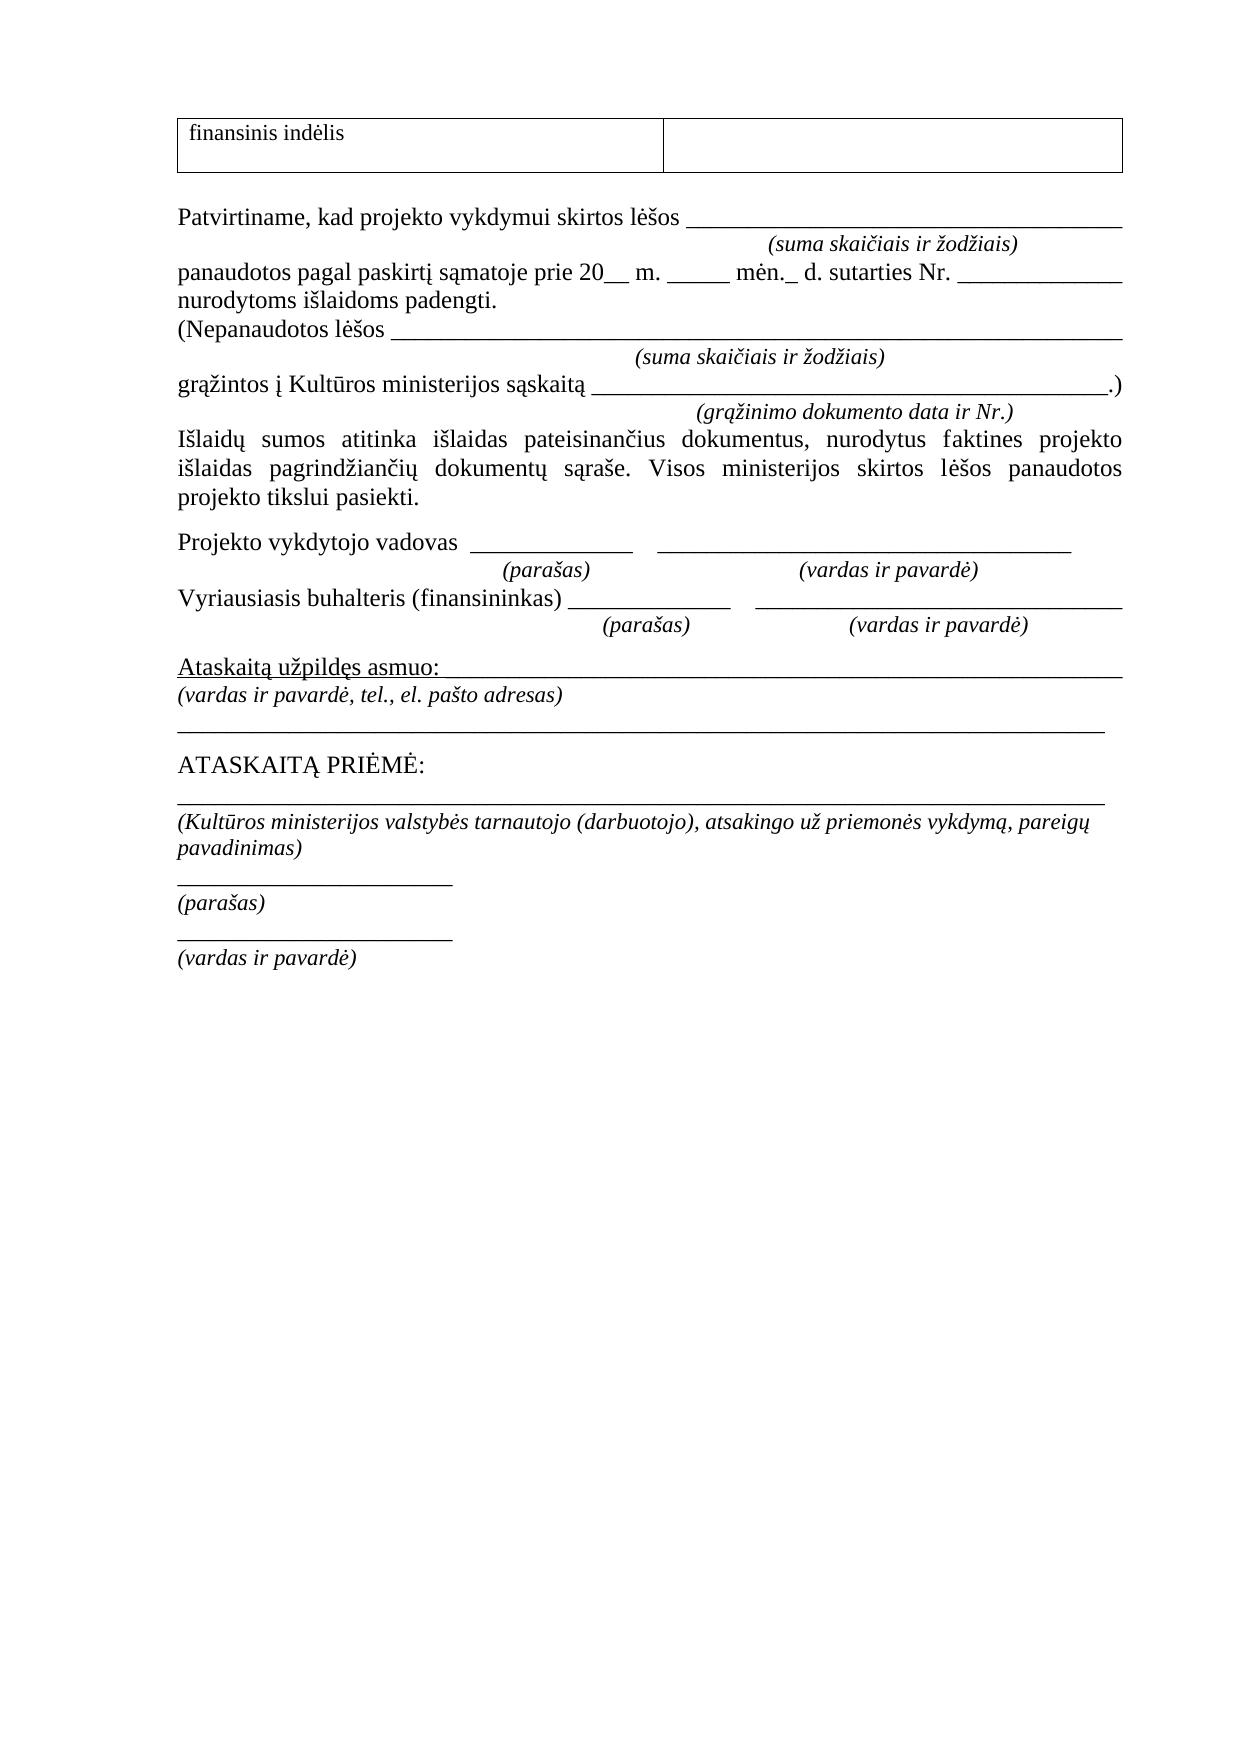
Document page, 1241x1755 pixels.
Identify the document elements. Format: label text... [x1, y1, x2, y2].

text _ [177, 779, 1122, 808]
text panaudotos pagal paskirtį sąmatoje prie 20__ m. _____ mėn._ d. sutarties Nr. [177, 257, 1122, 286]
text Patvirtiname, kad projekto vykdymui skirtos lėšos [177, 202, 1122, 230]
text (vardas ir pavardė) [177, 944, 1071, 971]
text _ [177, 707, 1122, 736]
text (Kultūros ministerijos valstybės tarnautojo (darbuotojo), atsakingo už priemonės vykdymą, pareigų pavadinimas) [177, 808, 1122, 861]
table_cell finansinis indėlis [178, 119, 663, 172]
text (Nepanaudotos lėšos [177, 314, 1122, 343]
text (suma skaičiais ir žodžiais) [635, 343, 1122, 369]
text ______________________ [177, 916, 1071, 944]
text Projekto vykdytojo vadovas _____________ [177, 527, 1071, 556]
text (vardas ir pavardė, tel., el. pašto adresas) [177, 681, 1122, 707]
text ______________________ [177, 861, 1071, 889]
text Ataskaitą užpildęs asmuo: [177, 652, 1122, 677]
text (suma skaičiais ir žodžiais) [768, 230, 1122, 257]
text (grąžinimo dokumento data ir Nr.) [590, 398, 1122, 424]
text Išlaidų sumos atitinka išlaidas pateisinančius dokumentus, nurodytus faktines projekto išlaidas pagrindžiančių dokumentų sąraše. Visos ministerijos skirtos lėšos panaudotos projekto tikslui pasiekti. [177, 424, 1122, 511]
text (parašas) (vardas ir pavardė) [502, 556, 1122, 583]
text (parašas) [177, 889, 1071, 916]
text ATASKAITĄ PRIĖMĖ: [177, 750, 1122, 779]
text Vyriausiasis buhalteris (finansininkas) _____________ [177, 583, 1122, 611]
text (parašas) (vardas ir pavardė) [602, 611, 1122, 638]
text grąžintos į Kultūros ministerijos sąskaitą .) [177, 369, 1122, 398]
text nurodytoms išlaidoms padengti. [177, 286, 1122, 314]
table_cell [664, 119, 1122, 172]
